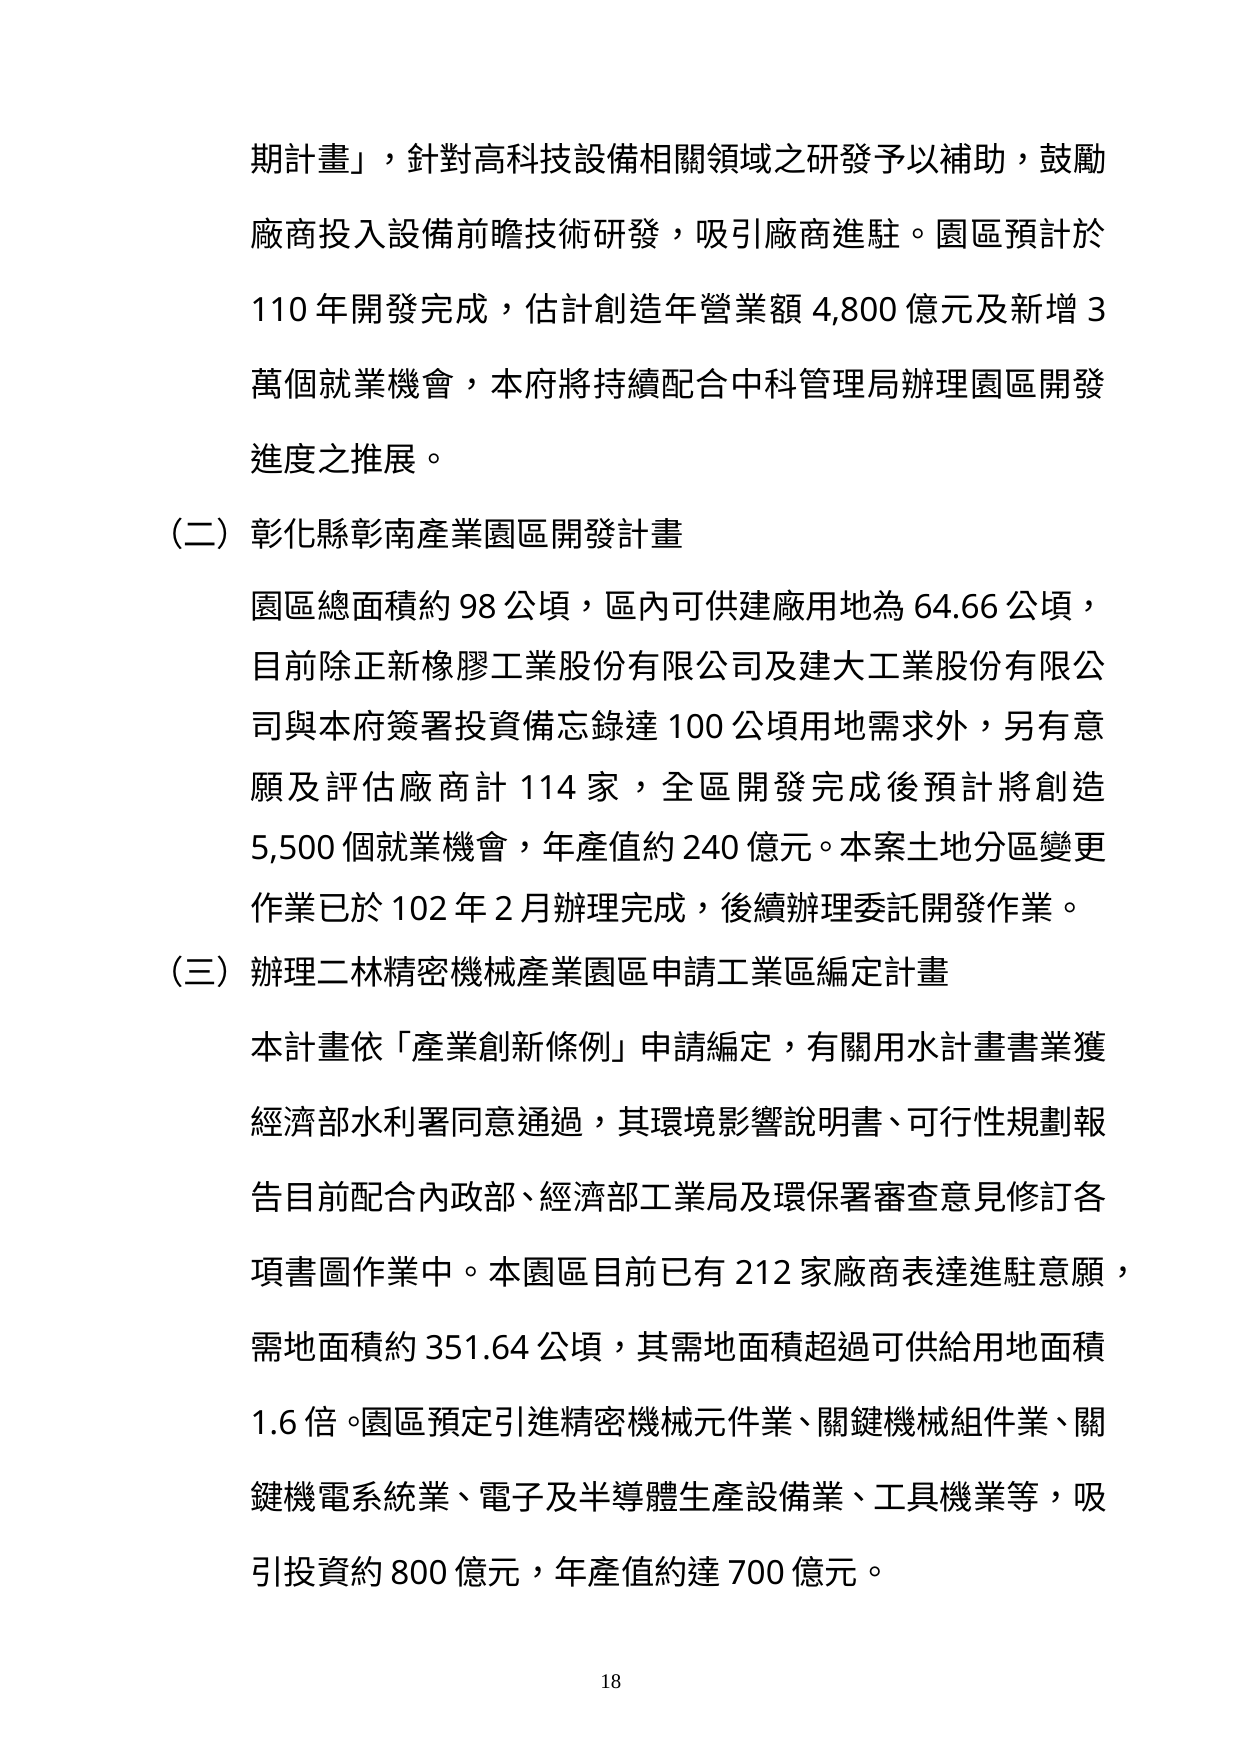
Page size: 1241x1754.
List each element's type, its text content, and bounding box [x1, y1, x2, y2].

text 期計畫」，針對高科技設備相關領域之研發予以補助，鼓勵廠商投入設備前瞻技術研發，吸引廠商進駐。園區預計於110年開發完成，估計創造年營業額4,800億元及新增3萬個就業機會，本府將持續配合中科管理局辦理園區開發進度之推展。 [250, 120, 1106, 495]
text （二）彰化縣彰南產業園區開發計畫 [150, 495, 1106, 570]
text （三）辦理二林精密機械產業園區申請工業區編定計畫 [150, 932, 1106, 1007]
text 本計畫依「產業創新條例」申請編定，有關用水計畫書業獲經濟部水利署同意通過，其環境影響說明書、可行性規劃報告目前配合內政部、經濟部工業局及環保署審查意見修訂各項書圖作業中。本園區目前已有212家廠商表達進駐意願，需地面積約351.64公頃，其需地面積超過可供給用地面積1.6倍。園區預定引進精密機械元件業、關鍵機械組件業、關鍵機電系統業、電子及半導體生產設備業、工具機業等，吸引投資約800億元，年產值約達700億元。 [250, 1007, 1106, 1607]
text 園區總面積約98公頃，區內可供建廠用地為64.66公頃，目前除正新橡膠工業股份有限公司及建大工業股份有限公司與本府簽署投資備忘錄達100公頃用地需求外，另有意願及評估廠商計114家，全區開發完成後預計將創造5,500個就業機會，年產值約240億元。本案土地分區變更作業已於102年2月辦理完成，後續辦理委託開發作業。 [250, 570, 1106, 932]
